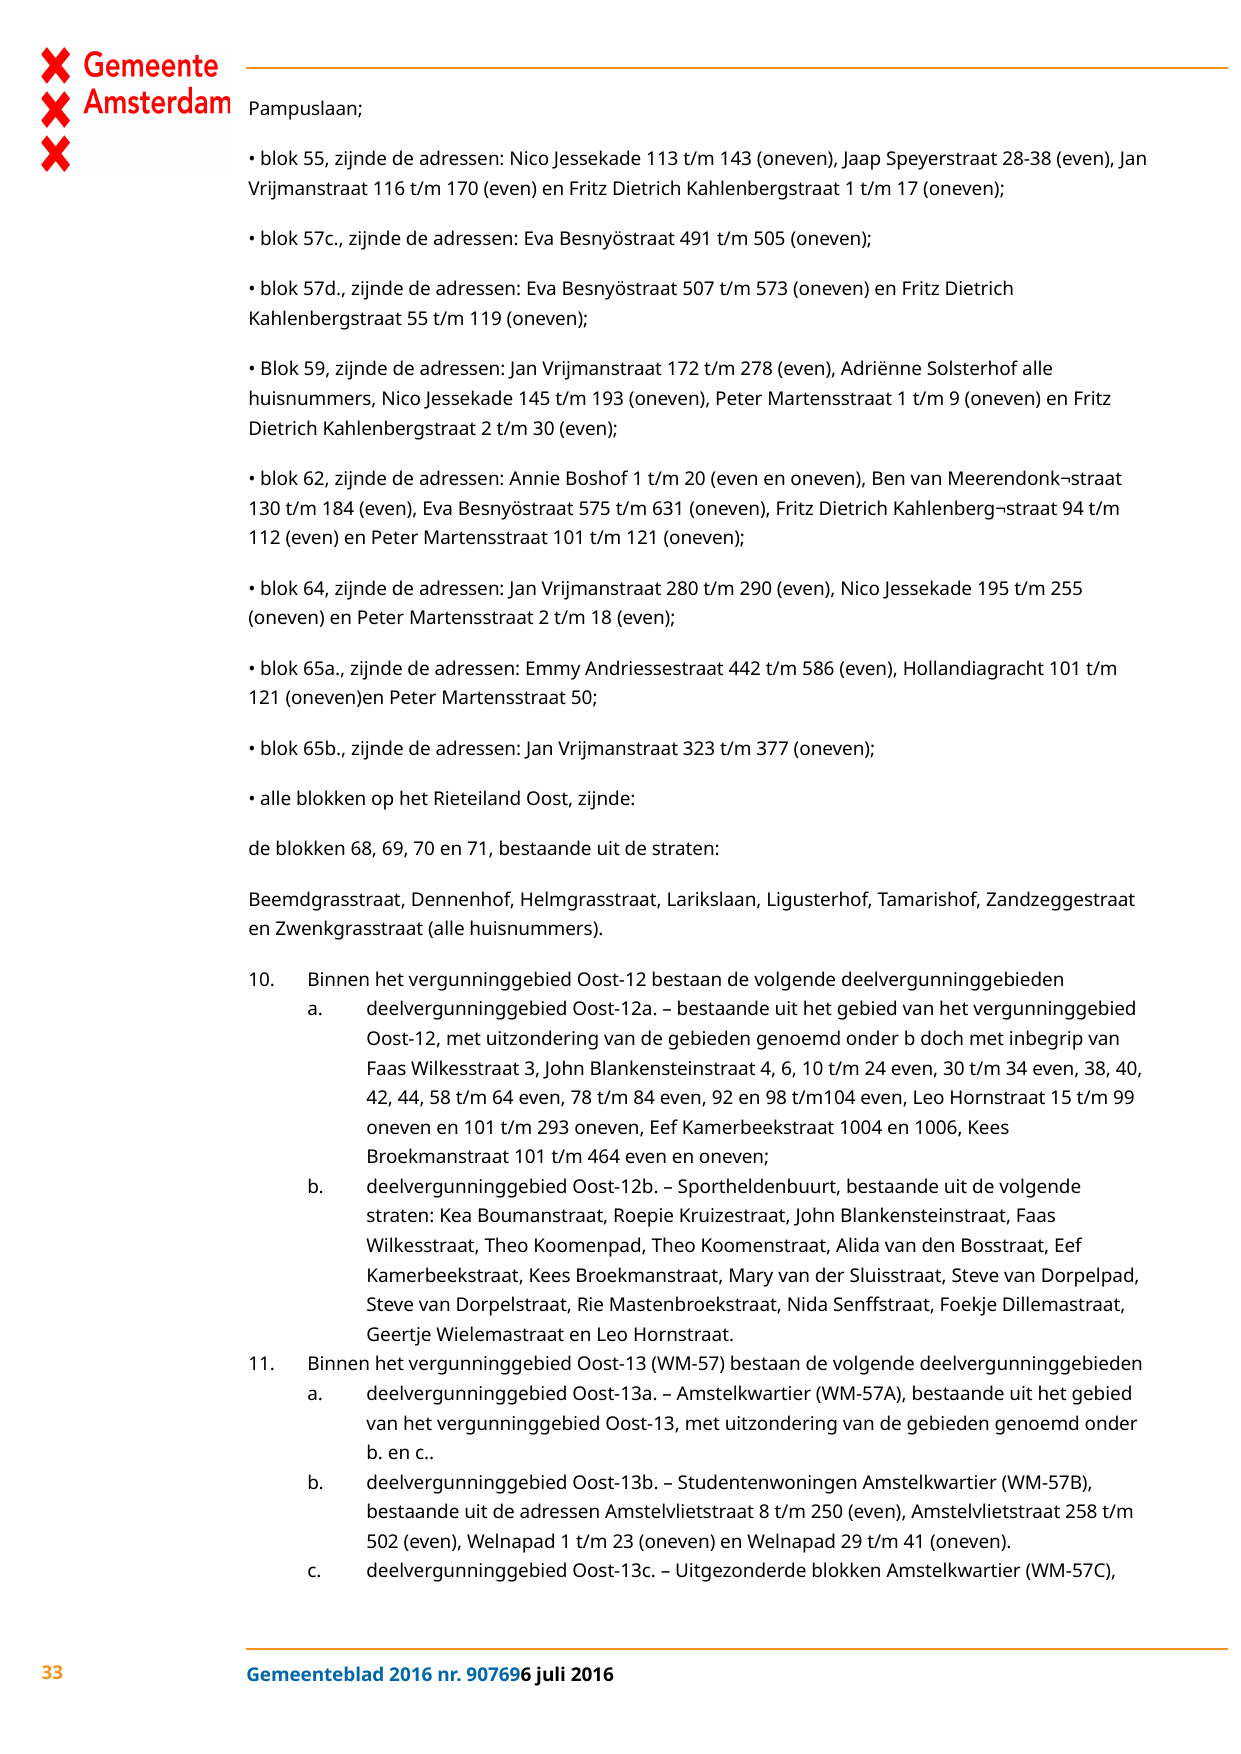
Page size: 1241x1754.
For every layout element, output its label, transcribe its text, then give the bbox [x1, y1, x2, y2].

list deelvergunninggebied Oost-13c. – Uitgezonderde blokken Amstelkwartier (WM-57C), [307, 1558, 1152, 1583]
text • blok 65b., zijnde de adressen: Jan Vrijmanstraat 323 t/m 377 (oneven); [248, 735, 1152, 761]
list Binnen het vergunninggebied Oost-13 (WM-57) bestaan de volgende deelvergunninggebieden [248, 1351, 1152, 1376]
text Beemdgrasstraat, Dennenhof, Helmgrasstraat, Larikslaan, Ligusterhof, Tamarishof, Zandzeggestraat en Zwenkgrasstraat (alle huisnummers). [248, 886, 1152, 941]
text • blok 57c., zijnde de adressen: Eva Besnyöstraat 491 t/m 505 (oneven); [248, 225, 1152, 251]
text • blok 65a., zijnde de adressen: Emmy Andriessestraat 442 t/m 586 (even), Hollandiagracht 101 t/m 121 (oneven)en Peter Martensstraat 50; [248, 655, 1152, 710]
picture [41, 47, 231, 172]
list deelvergunninggebied Oost-12a. – bestaande uit het gebied van het vergunninggebied Oost-12, met uitzondering van de gebieden genoemd onder b doch met inbegrip van Faas Wilkesstraat 3, John Blankensteinstraat 4, 6, 10 t/m 24 even, 30 t/m 34 even, 38, 40, 42, 44, 58 t/m 64 even, 78 t/m 84 even, 92 en 98 t/m104 even, Leo Hornstraat 15 t/m 99 oneven en 101 t/m 293 oneven, Eef Kamerbeekstraat 1004 en 1006, Kees Broekmanstraat 101 t/m 464 even en oneven; [307, 996, 1152, 1169]
text • blok 55, zijnde de adressen: Nico Jessekade 113 t/m 143 (oneven), Jaap Speyerstraat 28-38 (even), Jan Vrijmanstraat 116 t/m 170 (even) en Fritz Dietrich Kahlenbergstraat 1 t/m 17 (oneven); [248, 145, 1152, 201]
list deelvergunninggebied Oost-13b. – Studentenwoningen Amstelkwartier (WM-57B), bestaande uit de adressen Amstelvlietstraat 8 t/m 250 (even), Amstelvlietstraat 258 t/m 502 (even), Welnapad 1 t/m 23 (oneven) en Welnapad 29 t/m 41 (oneven). [307, 1469, 1152, 1554]
text Pampuslaan; [248, 95, 1152, 121]
list deelvergunninggebied Oost-12b. – Sportheldenbuurt, bestaande uit de volgende straten: Kea Boumanstraat, Roepie Kruizestraat, John Blankensteinstraat, Faas Wilkesstraat, Theo Koomenpad, Theo Koomenstraat, Alida van den Bosstraat, Eef Kamerbeekstraat, Kees Broekmanstraat, Mary van der Sluisstraat, Steve van Dorpelpad, Steve van Dorpelstraat, Rie Mastenbroekstraat, Nida Senffstraat, Foekje Dillemastraat, Geertje Wielemastraat en Leo Hornstraat. [307, 1173, 1152, 1347]
text • blok 62, zijnde de adressen: Annie Boshof 1 t/m 20 (even en oneven), Ben van Meerendonk¬straat 130 t/m 184 (even), Eva Besnyöstraat 575 t/m 631 (oneven), Fritz Dietrich Kahlenberg¬straat 94 t/m 112 (even) en Peter Martensstraat 101 t/m 121 (oneven); [248, 465, 1152, 550]
text de blokken 68, 69, 70 en 71, bestaande uit de straten: [248, 836, 1152, 861]
text • Blok 59, zijnde de adressen: Jan Vrijmanstraat 172 t/m 278 (even), Adriënne Solsterhof alle huisnummers, Nico Jessekade 145 t/m 193 (oneven), Peter Martensstraat 1 t/m 9 (oneven) en Fritz Dietrich Kahlenbergstraat 2 t/m 30 (even); [248, 356, 1152, 441]
list Binnen het vergunninggebied Oost-12 bestaan de volgende deelvergunninggebieden [248, 966, 1152, 992]
text • alle blokken op het Rieteiland Oost, zijnde: [248, 785, 1152, 811]
list deelvergunninggebied Oost-13a. – Amstelkwartier (WM-57A), bestaande uit het gebied van het vergunninggebied Oost-13, met uitzondering van de gebieden genoemd onder b. en c.. [307, 1380, 1152, 1465]
text • blok 64, zijnde de adressen: Jan Vrijmanstraat 280 t/m 290 (even), Nico Jessekade 195 t/m 255 (oneven) en Peter Martensstraat 2 t/m 18 (even); [248, 575, 1152, 630]
text • blok 57d., zijnde de adressen: Eva Besnyöstraat 507 t/m 573 (oneven) en Fritz Dietrich Kahlenbergstraat 55 t/m 119 (oneven); [248, 276, 1152, 331]
